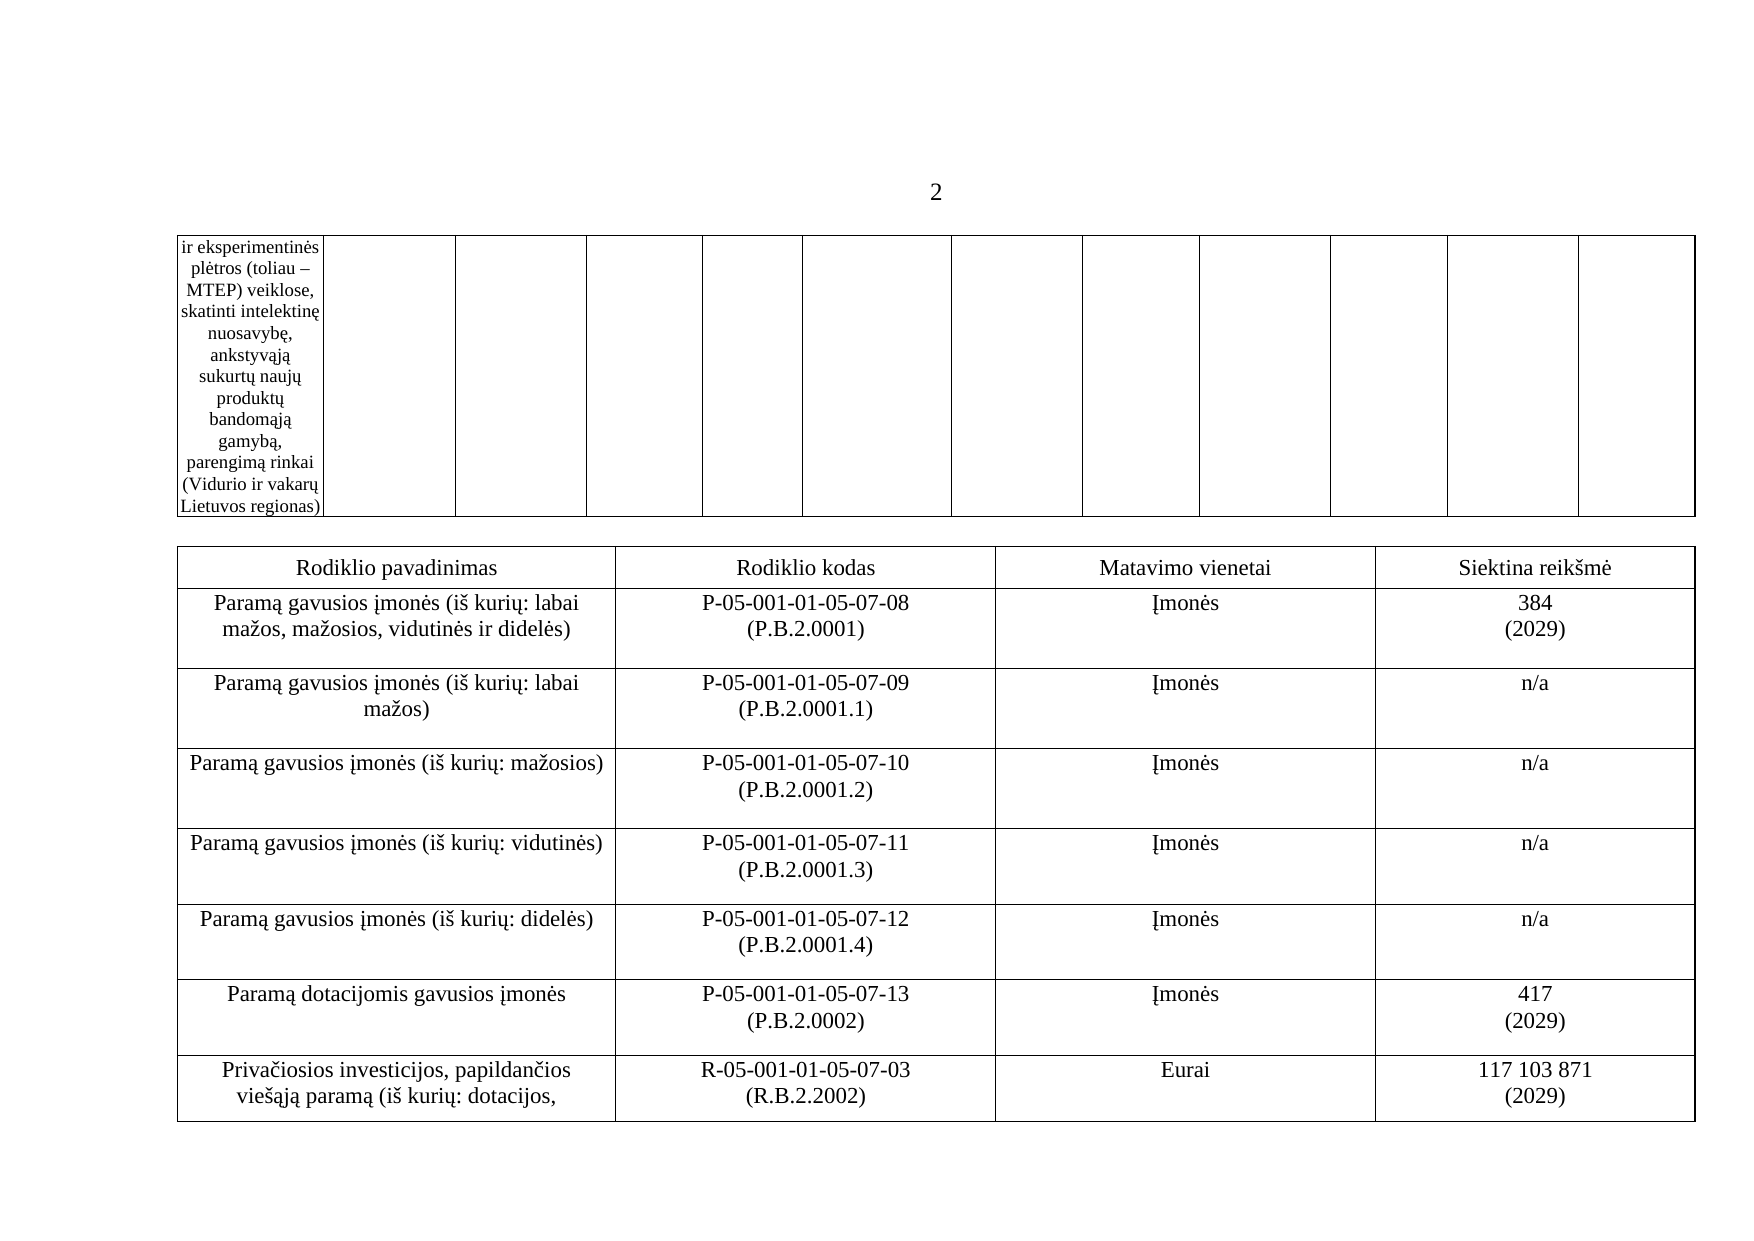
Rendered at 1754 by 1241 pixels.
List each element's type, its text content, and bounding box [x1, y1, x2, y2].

table_header Rodiklio kodas [616, 547, 995, 588]
table_cell 417 (2029) [1376, 980, 1694, 1055]
table_cell Įmonės [996, 829, 1375, 904]
table_header Siektina reikšmė [1376, 547, 1694, 588]
table_cell [324, 236, 455, 516]
table_cell Paramą gavusios įmonės (iš kurių: vidutinės) [178, 829, 615, 904]
table_cell P-05-001-01-05-07-09 (P.B.2.0001.1) [616, 669, 995, 748]
table_cell P-05-001-01-05-07-08 (P.B.2.0001) [616, 589, 995, 668]
table_cell Paramą gavusios įmonės (iš kurių: didelės) [178, 905, 615, 979]
table_cell [587, 236, 702, 516]
table_cell [1331, 236, 1447, 516]
table_cell [1579, 236, 1694, 516]
table_cell Paramą dotacijomis gavusios įmonės [178, 980, 615, 1055]
table_cell Paramą gavusios įmonės (iš kurių: labai mažos, mažosios, vidutinės ir didelės) [178, 589, 615, 668]
table_header Matavimo vienetai [996, 547, 1375, 588]
table_cell Paramą gavusios įmonės (iš kurių: labai mažos) [178, 669, 615, 748]
table_cell - [1448, 236, 1578, 516]
table_cell P-05-001-01-05-07-11 (P.B.2.0001.3) [616, 829, 995, 904]
table_cell Įmonės [996, 749, 1375, 828]
table_cell P-05-001-01-05-07-10 (P.B.2.0001.2) [616, 749, 995, 828]
table_cell Įmonės [996, 980, 1375, 1055]
table_cell P-05-001-01-05-07-13 (P.B.2.0002) [616, 980, 995, 1055]
table_cell Įmonės [996, 669, 1375, 748]
table_cell n/a [1376, 829, 1694, 904]
table_cell Eurai [996, 1056, 1375, 1121]
table_header Rodiklio pavadinimas [178, 547, 615, 588]
table_cell Įmonės [996, 589, 1375, 668]
table_cell Paramą gavusios įmonės (iš kurių: mažosios) [178, 749, 615, 828]
table_cell n/a [1376, 749, 1694, 828]
table_cell P-05-001-01-05-07-12 (P.B.2.0001.4) [616, 905, 995, 979]
table_cell n/a [1376, 905, 1694, 979]
table_cell R-05-001-01-05-07-03 (R.B.2.2002) [616, 1056, 995, 1121]
table_cell [456, 236, 586, 516]
table_cell Privačiosios investicijos, papildančios viešąją paramą (iš kurių: dotacijos, [178, 1056, 615, 1121]
table_cell [1083, 236, 1199, 516]
table_cell 117 103 871 (2029) [1376, 1056, 1694, 1121]
table_cell [703, 236, 802, 516]
table_cell 384 (2029) [1376, 589, 1694, 668]
table_cell [952, 236, 1082, 516]
table_cell Įmonės [996, 905, 1375, 979]
table_cell ir eksperimentinės plėtros (toliau –MTEP) veiklose, skatinti intelektinę nuosavybę, ankstyvąją sukurtų naujų produktų bandomąją gamybą, parengimą rinkai (Vidurio ir vakarų Lietuvos regionas) [178, 236, 323, 516]
table_cell [1200, 236, 1330, 516]
table_cell [803, 236, 951, 516]
table_cell n/a [1376, 669, 1694, 748]
